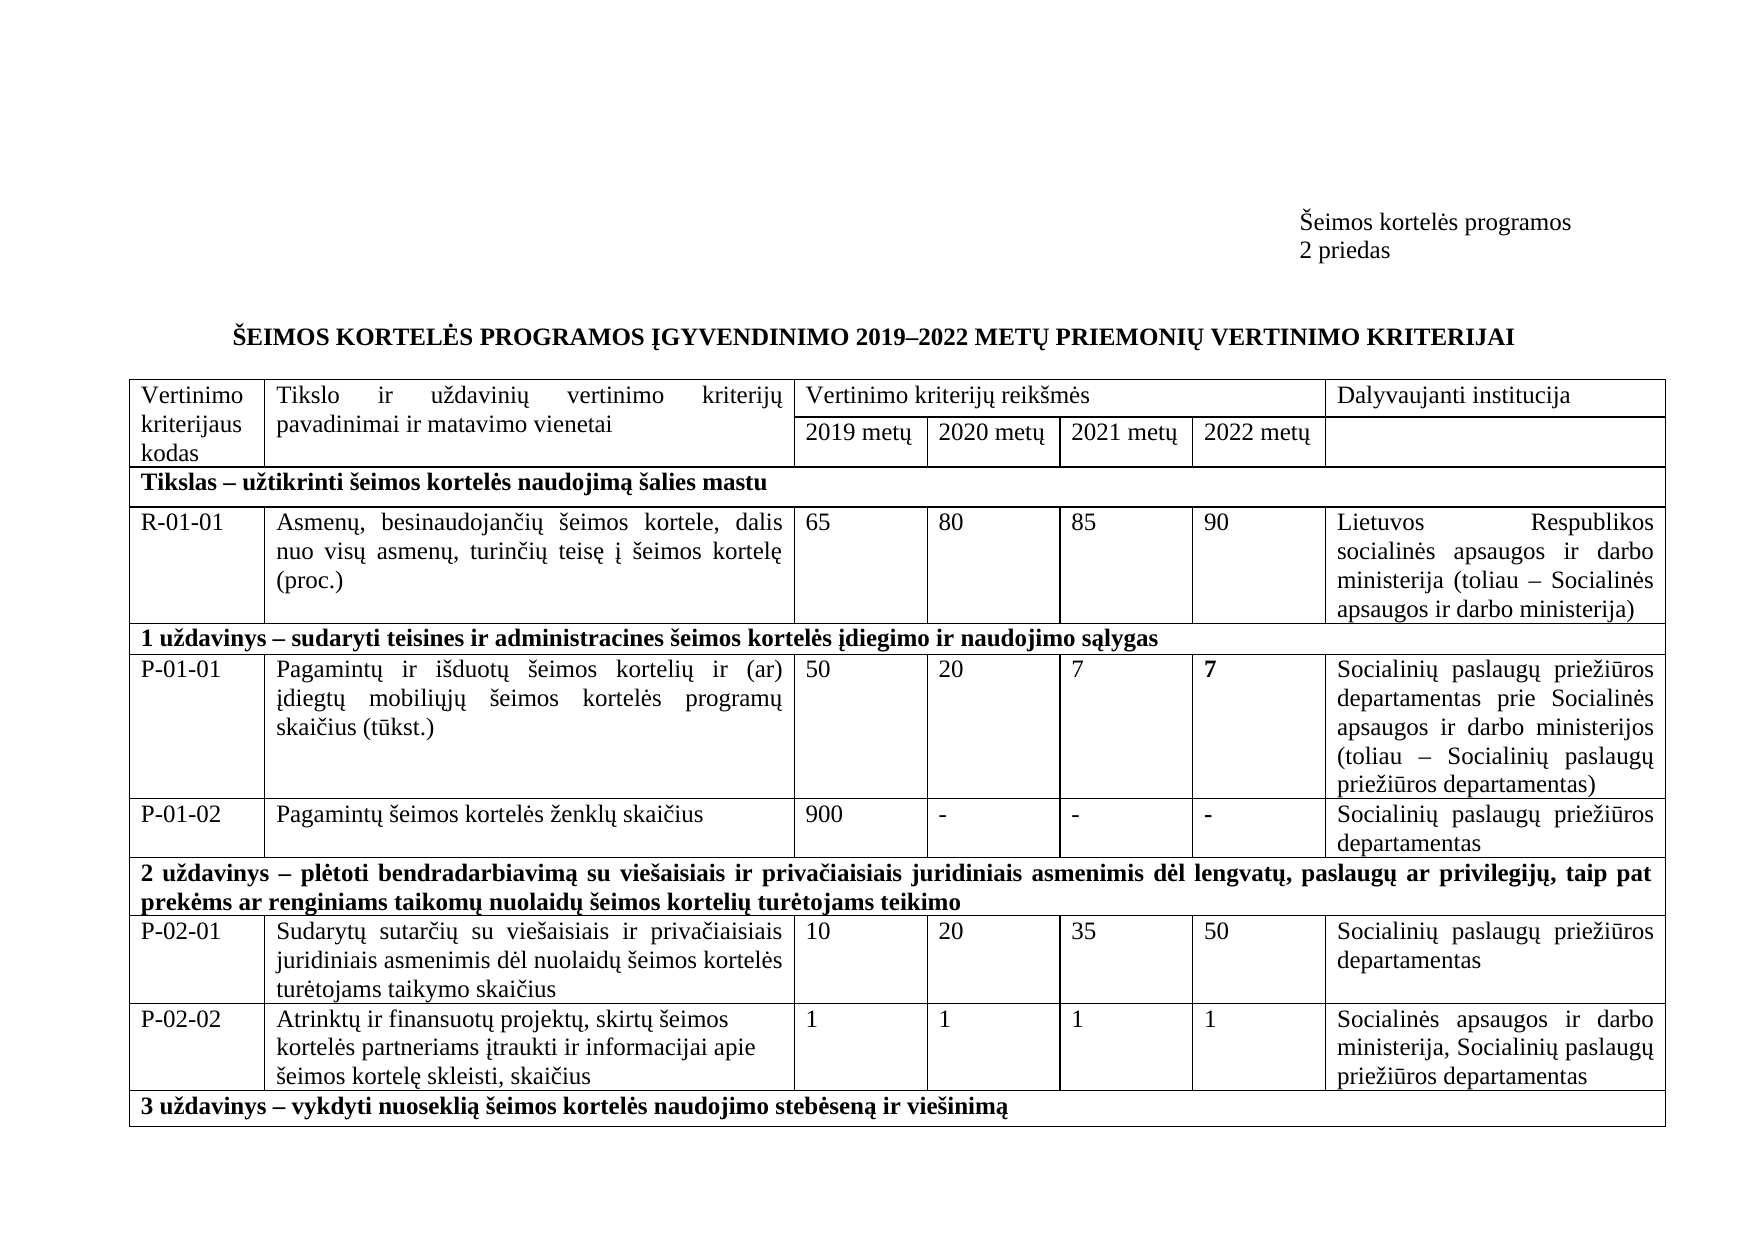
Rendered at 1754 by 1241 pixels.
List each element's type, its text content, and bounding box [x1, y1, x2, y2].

table_cell 35 [1061, 916, 1192, 1003]
table_cell P-01-01 [130, 655, 264, 798]
table_cell 65 [795, 508, 927, 622]
table_cell 1 [795, 1004, 927, 1090]
table_cell - [928, 799, 1059, 857]
table_cell 2019 metų [795, 418, 927, 466]
table_cell 1 [928, 1004, 1059, 1090]
text Šeimos kortelės PROGRAMOS ĮGYVENDINIMO 2019–2022 METŲ PRIEMONIŲ VERTINIMO KRITERIJAI [118, 322, 1636, 350]
table_cell 2020 metų [928, 418, 1059, 466]
table_cell 90 [1193, 508, 1325, 622]
table_cell 900 [795, 799, 927, 857]
table_header Vertinimo kriterijaus kodas [130, 380, 264, 466]
table_cell P-02-02 [130, 1004, 264, 1090]
table_cell Socialinių paslaugų priežiūros departamentas prie Socialinės apsaugos ir darbo ministerijos (toliau – Socialinių paslaugų priežiūros departamentas) [1326, 655, 1665, 798]
table_cell Socialinės apsaugos ir darbo ministerija, Socialinių paslaugų priežiūros departamentas [1326, 1004, 1665, 1090]
table_cell 2 uždavinys – plėtoti bendradarbiavimą su viešaisiais ir privačiaisiais juridiniais asmenimis dėl lengvatų, paslaugų ar privilegijų, taip pat prekėms ar renginiams taikomų nuolaidų šeimos kortelių turėtojams teikimo [130, 858, 1665, 915]
table_cell P-01-02 [130, 799, 264, 857]
table_cell - [1061, 799, 1192, 857]
table_cell Tikslas – užtikrinti šeimos kortelės naudojimą šalies mastu [130, 468, 1665, 506]
table_cell 10 [795, 916, 927, 1003]
table_cell 20 [928, 916, 1059, 1003]
table_cell Socialinių paslaugų priežiūros departamentas [1326, 799, 1665, 857]
table_cell 20 [928, 655, 1059, 798]
table_header Dalyvaujanti institucija [1326, 380, 1665, 416]
table_header Tikslo ir uždavinių vertinimo kriterijų pavadinimai ir matavimo vienetai [265, 380, 794, 466]
table_cell 1 [1061, 1004, 1192, 1090]
text Šeimos kortelės programos [118, 207, 1636, 235]
table_cell 85 [1061, 508, 1192, 622]
table_cell P-02-01 [130, 916, 264, 1003]
table_cell Pagamintų šeimos kortelės ženklų skaičius [265, 799, 794, 857]
text 2 priedas [118, 235, 1636, 264]
table_cell Sudarytų sutarčių su viešaisiais ir privačiaisiais juridiniais asmenimis dėl nuolaidų šeimos kortelės turėtojams taikymo skaičius [265, 916, 794, 1003]
table_header Vertinimo kriterijų reikšmės [795, 380, 1325, 416]
table_cell Asmenų, besinaudojančių šeimos kortele, dalis nuo visų asmenų, turinčių teisę į šeimos kortelę (proc.) [265, 508, 794, 622]
table_cell Socialinių paslaugų priežiūros departamentas [1326, 916, 1665, 1003]
table_cell R-01-01 [130, 508, 264, 622]
table_cell Lietuvos Respublikos socialinės apsaugos ir darbo ministerija (toliau – Socialinės apsaugos ir darbo ministerija) [1326, 508, 1665, 622]
table_cell [1326, 418, 1665, 466]
table_cell 7 [1193, 655, 1325, 798]
table_cell 7 [1061, 655, 1192, 798]
table_cell 1 uždavinys – sudaryti teisines ir administracines šeimos kortelės įdiegimo ir naudojimo sąlygas [130, 624, 1665, 653]
table_cell - [1193, 799, 1325, 857]
table_cell 80 [928, 508, 1059, 622]
table_cell 3 uždavinys – vykdyti nuoseklią šeimos kortelės naudojimo stebėseną ir viešinimą [130, 1091, 1665, 1126]
table_cell 2022 metų [1193, 418, 1325, 466]
table_cell 1 [1193, 1004, 1325, 1090]
table_cell Pagamintų ir išduotų šeimos kortelių ir (ar) įdiegtų mobiliųjų šeimos kortelės programų skaičius (tūkst.) [265, 655, 794, 798]
table_cell 50 [795, 655, 927, 798]
table_cell 50 [1193, 916, 1325, 1003]
table_cell 2021 metų [1061, 418, 1192, 466]
table_cell Atrinktų ir finansuotų projektų, skirtų šeimos kortelės partneriams įtraukti ir informacijai apie šeimos kortelę skleisti, skaičius [265, 1004, 794, 1090]
